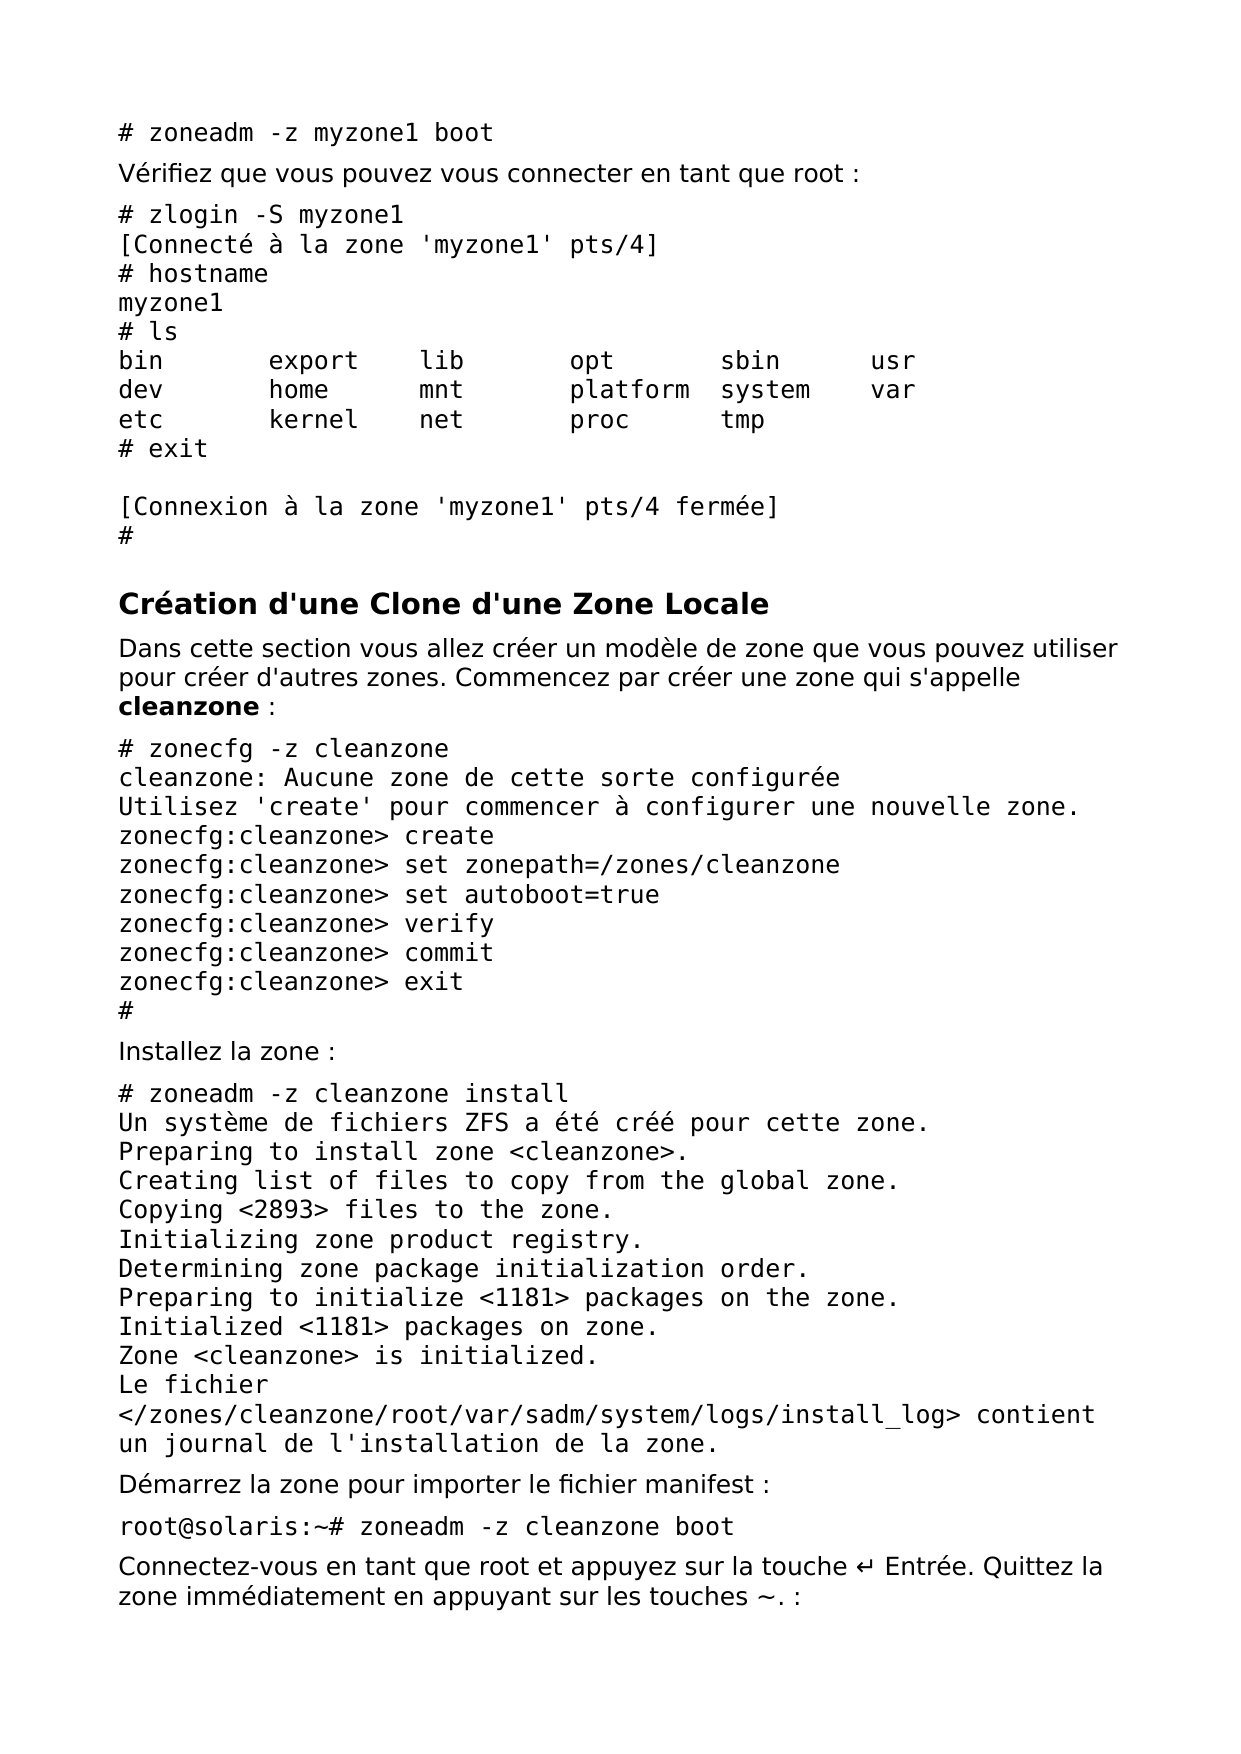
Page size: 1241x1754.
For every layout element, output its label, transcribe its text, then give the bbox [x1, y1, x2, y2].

text # zoneadm -z myzone1 boot [118, 118, 1122, 147]
text # zlogin -S myzone1 [Connecté à la zone 'myzone1' pts/4] # hostname myzone1 # ls bin export lib opt sbin usr dev home mnt platform system var etc kernel net proc tmp # exit [Connexion à la zone 'myzone1' pts/4 fermée] # [118, 201, 1122, 551]
text Démarrez la zone pour importer le fichier manifest : [118, 1470, 1122, 1499]
text root@solaris:~# zoneadm -z cleanzone boot [118, 1512, 1122, 1541]
subtitle Création d'une Clone d'une Zone Locale [118, 587, 1122, 621]
text Vérifiez que vous pouvez vous connecter en tant que root : [118, 159, 1122, 188]
text Connectez-vous en tant que root et appuyez sur la touche ↵ Entrée. Quittez la zone immédiatement en appuyant sur les touches ~. : [118, 1553, 1122, 1611]
text # zonecfg -z cleanzone cleanzone: Aucune zone de cette sorte configurée Utilisez 'create' pour commencer à configurer une nouvelle zone. zonecfg:cleanzone> create zonecfg:cleanzone> set zonepath=/zones/cleanzone zonecfg:cleanzone> set autoboot=true zonecfg:cleanzone> verify zonecfg:cleanzone> commit zonecfg:cleanzone> exit # [118, 734, 1122, 1026]
text # zoneadm -z cleanzone install Un système de fichiers ZFS a été créé pour cette zone. Preparing to install zone <cleanzone>. Creating list of files to copy from the global zone. Copying <2893> files to the zone. Initializing zone product registry. Determining zone package initialization order. Preparing to initialize <1181> packages on the zone. Initialized <1181> packages on zone. Zone <cleanzone> is initialized. Le fichier </zones/cleanzone/root/var/sadm/system/logs/install_log> contient un journal de l'installation de la zone. [118, 1079, 1122, 1458]
text Installez la zone : [118, 1037, 1122, 1067]
text Dans cette section vous allez créer un modèle de zone que vous pouvez utiliser pour créer d'autres zones. Commencez par créer une zone qui s'appelle cleanzone : [118, 634, 1122, 721]
